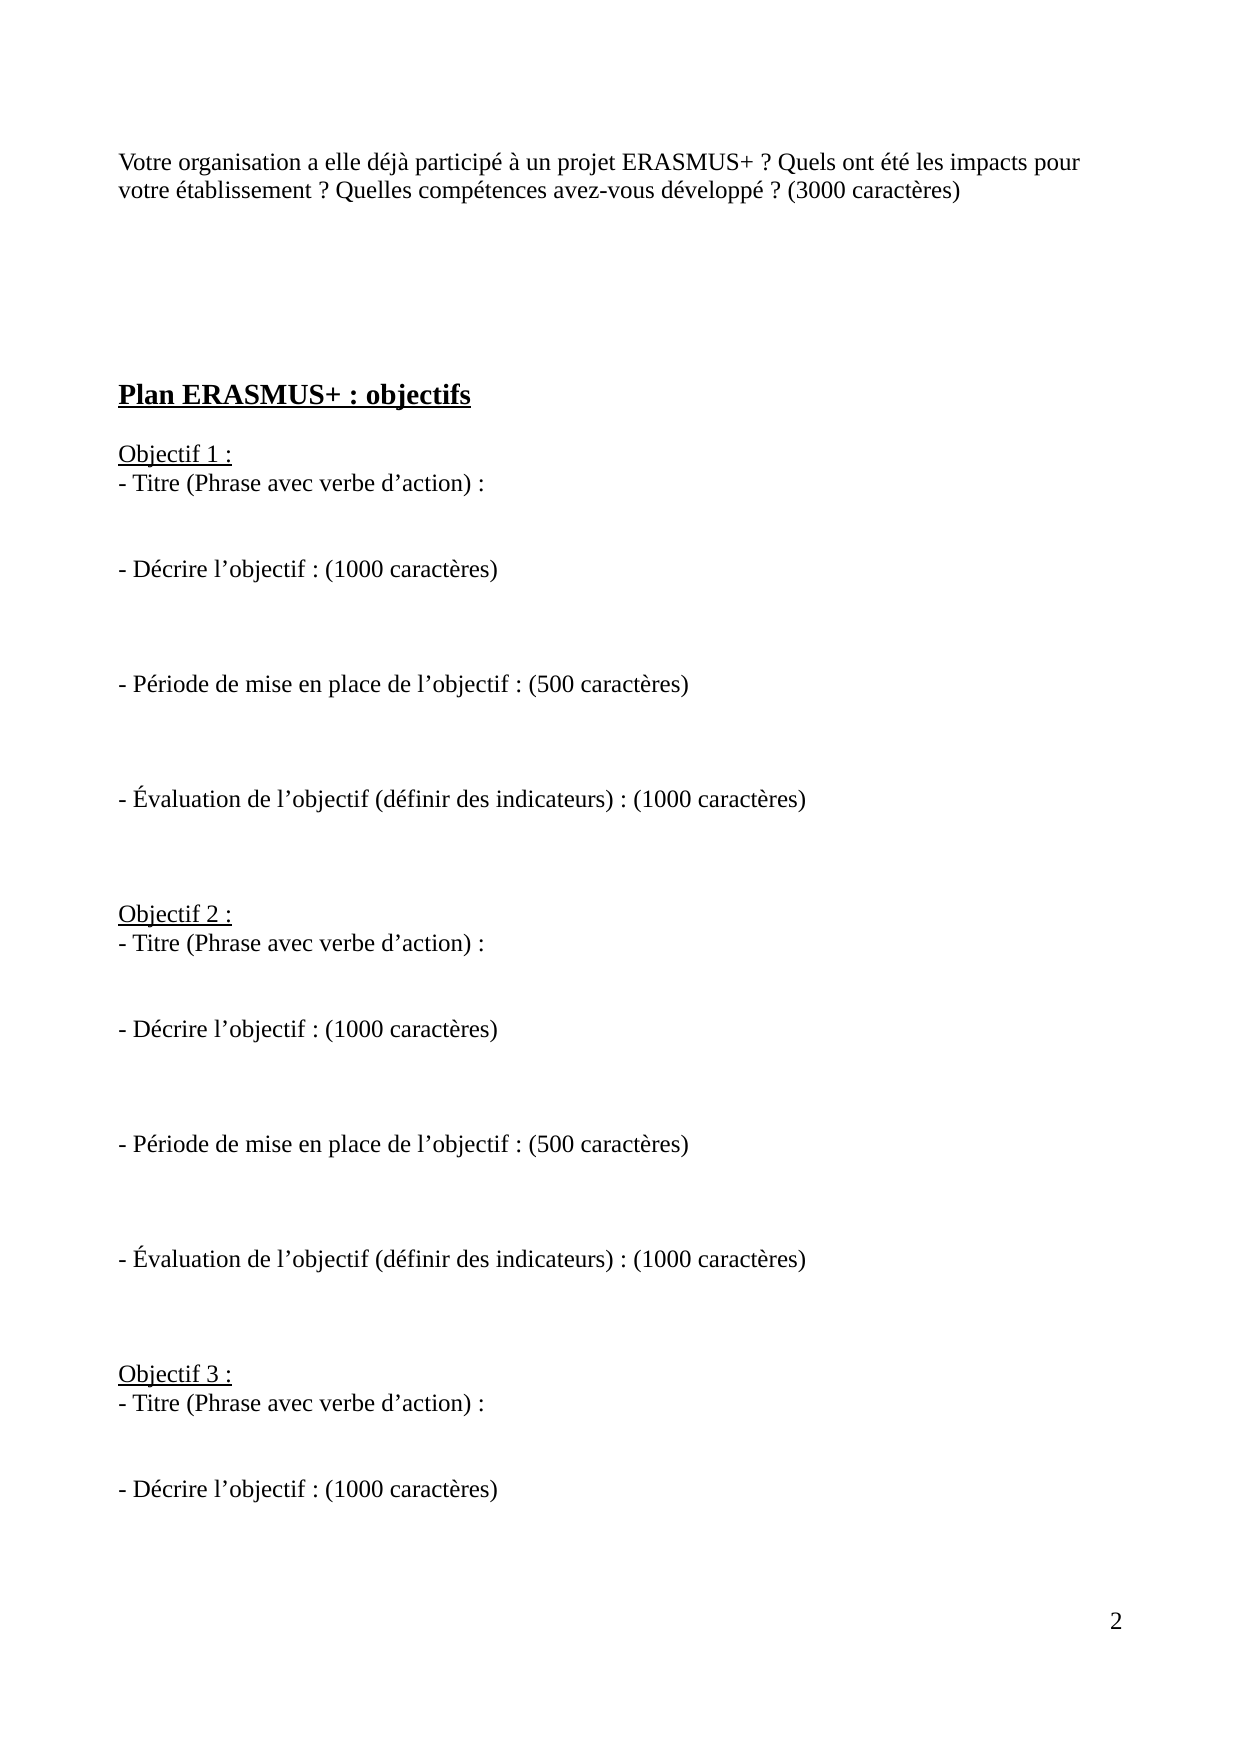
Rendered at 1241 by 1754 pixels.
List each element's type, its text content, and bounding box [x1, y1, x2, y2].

text - Période de mise en place de l’objectif : (500 caractères) [118, 669, 1122, 698]
text - Décrire l’objectif : (1000 caractères) [118, 554, 1122, 583]
text - Période de mise en place de l’objectif : (500 caractères) [118, 1129, 1122, 1158]
text - Titre (Phrase avec verbe d’action) : [118, 468, 1122, 497]
text - Évaluation de l’objectif (définir des indicateurs) : (1000 caractères) [118, 1244, 1122, 1273]
text - Titre (Phrase avec verbe d’action) : [118, 928, 1122, 957]
text - Décrire l’objectif : (1000 caractères) [118, 1474, 1122, 1503]
text Votre organisation a elle déjà participé à un projet ERASMUS+ ? Quels ont été les impacts pour votre établissement ? Quelles compétences avez-vous développé ? (3000 caractères) [118, 147, 1122, 204]
text - Évaluation de l’objectif (définir des indicateurs) : (1000 caractères) [118, 784, 1122, 813]
text Objectif 2 : [118, 899, 1122, 928]
text - Titre (Phrase avec verbe d’action) : [118, 1388, 1122, 1417]
text Plan ERASMUS+ : objectifs [118, 377, 1122, 410]
text - Décrire l’objectif : (1000 caractères) [118, 1014, 1122, 1043]
text Objectif 1 : [118, 439, 1122, 468]
text Objectif 3 : [118, 1359, 1122, 1388]
